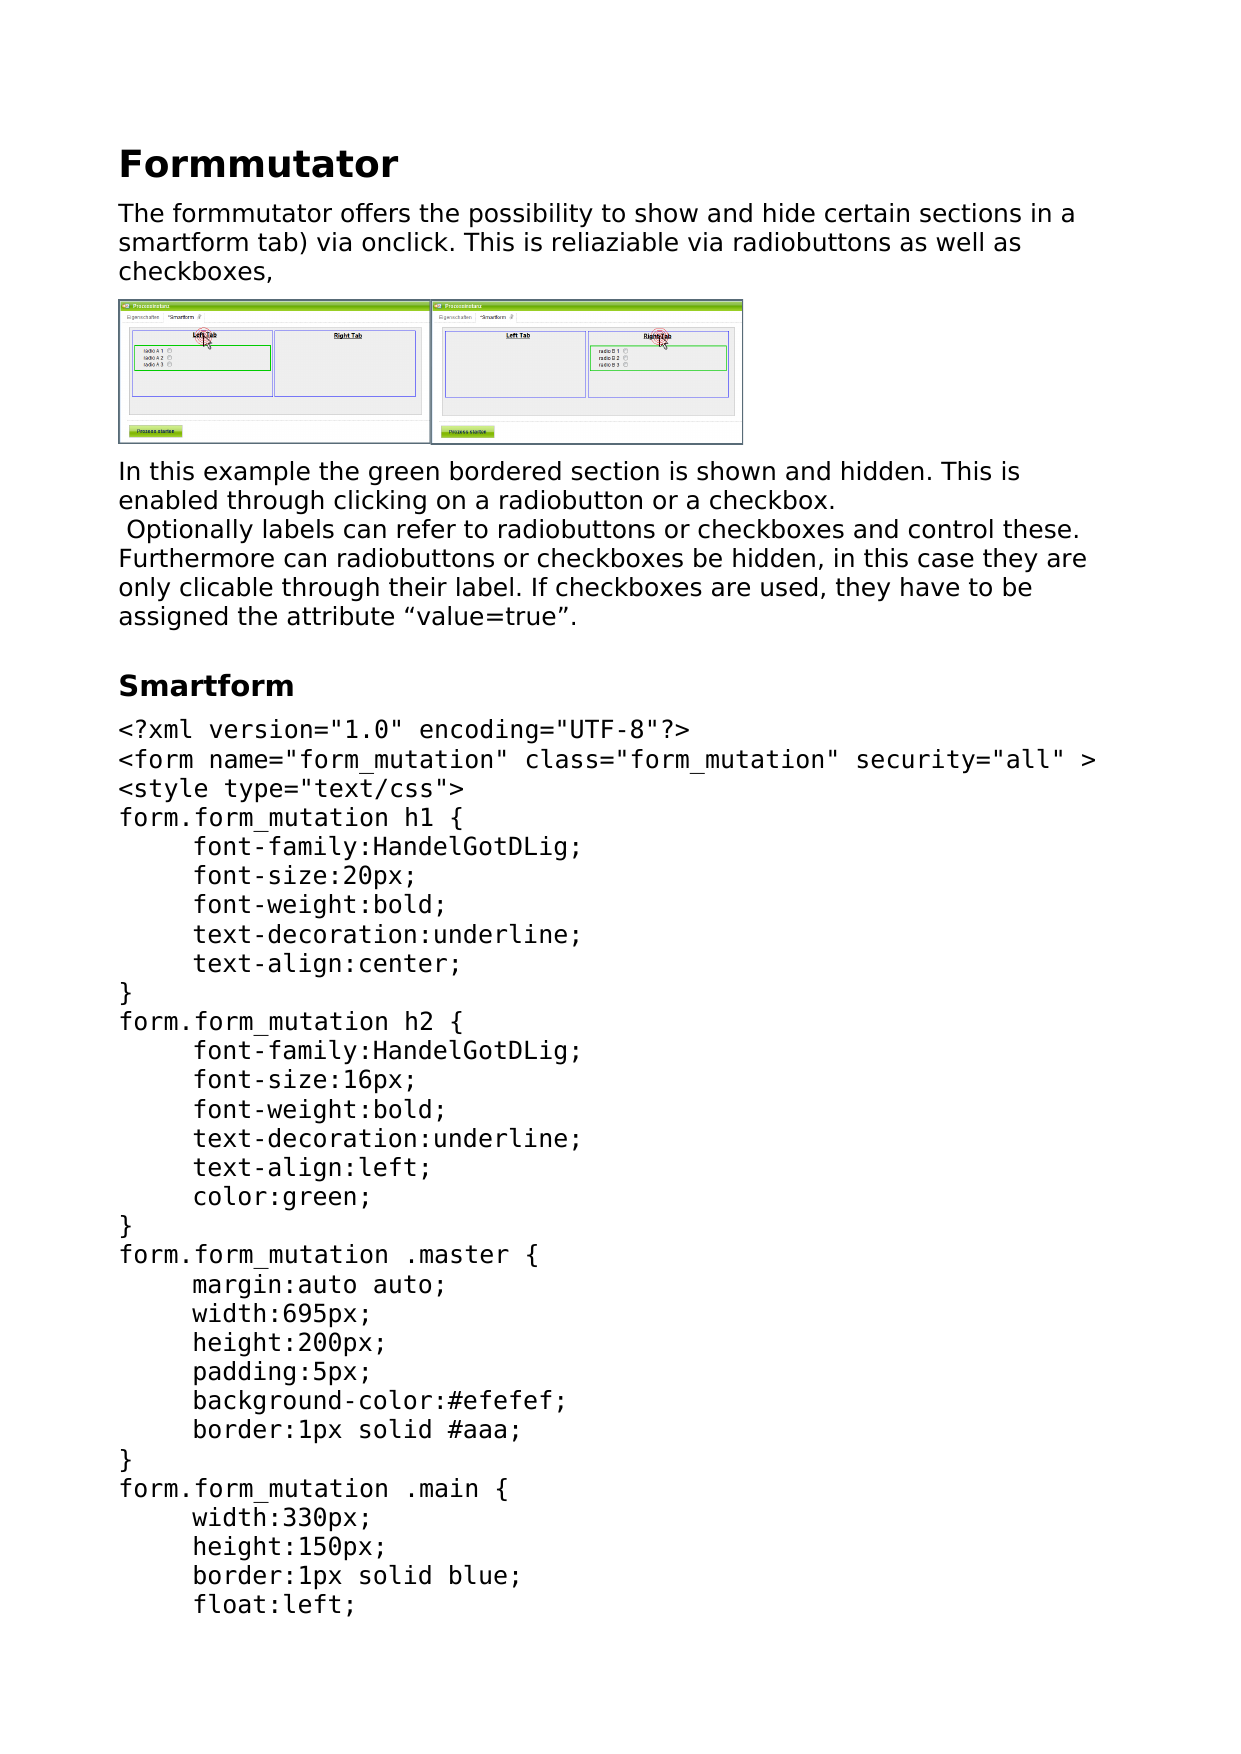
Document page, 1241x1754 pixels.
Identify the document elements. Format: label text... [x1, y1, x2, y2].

text <?xml version="1.0" encoding="UTF-8"?> <form name="form_mutation" class="form_mutation" security="all" > <style type="text/css"> form.form_mutation h1 { font-family:HandelGotDLig; font-size:20px; font-weight:bold; text-decoration:underline; text-align:center; } form.form_mutation h2 { font-family:HandelGotDLig; font-size:16px; font-weight:bold; text-decoration:underline; text-align:left; color:green; } form.form_mutation .master { margin:auto auto; width:695px; height:200px; padding:5px; background-color:#efefef; border:1px solid #aaa; } form.form_mutation .main { width:330px; height:150px; border:1px solid blue; float:left; [118, 716, 1122, 1620]
subtitle Formmutator [118, 143, 1122, 187]
picture [118, 299, 744, 445]
subtitle Smartform [118, 669, 1122, 703]
text The formmutator offers the possibility to show and hide certain sections in a smartform tab) via onclick. This is reliaziable via radiobuttons as well as checkboxes, [118, 199, 1122, 287]
text In this example the green bordered section is shown and hidden. This is enabled through clicking on a radiobutton or a checkbox. Optionally labels can refer to radiobuttons or checkboxes and control these. Furthermore can radiobuttons or checkboxes be hidden, in this case they are only clicable through their label. If checkboxes are used, they have to be assigned the attribute “value=true”. [118, 457, 1122, 632]
